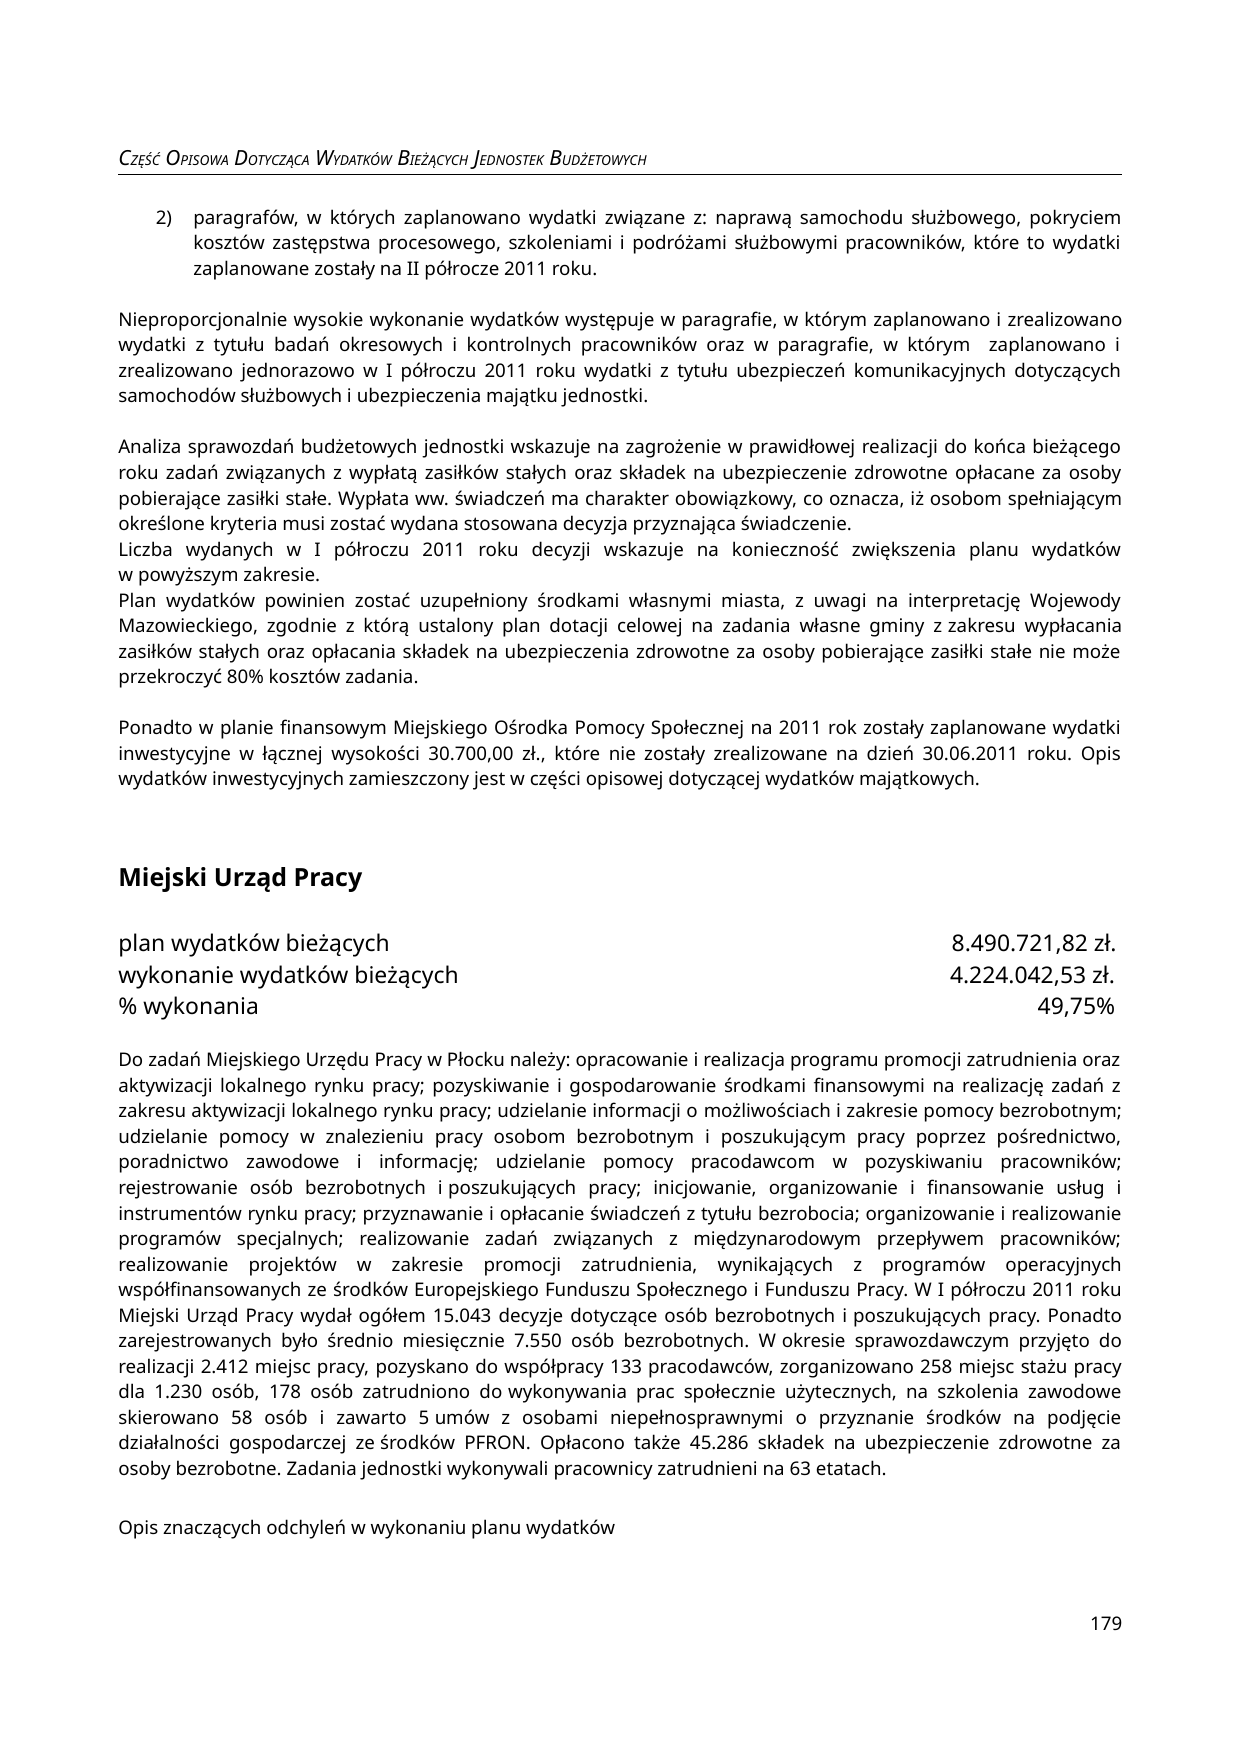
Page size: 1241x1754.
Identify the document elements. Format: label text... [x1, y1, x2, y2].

text Liczba wydanych w I półroczu 2011 roku decyzji wskazuje na konieczność zwiększenia planu wydatków w powyższym zakresie. [118, 536, 1122, 587]
text Plan wydatków powinien zostać uzupełniony środkami własnymi miasta, z uwagi na interpretację Wojewody Mazowieckiego, zgodnie z którą ustalony plan dotacji celowej na zadania własne gminy z zakresu wypłacania zasiłków stałych oraz opłacania składek na ubezpieczenia zdrowotne za osoby pobierające zasiłki stałe nie może przekroczyć 80% kosztów zadania. [118, 587, 1122, 689]
text Opis znaczących odchyleń w wykonaniu planu wydatków [118, 1514, 1122, 1540]
text Do zadań Miejskiego Urzędu Pracy w Płocku należy: opracowanie i realizacja programu promocji zatrudnienia oraz aktywizacji lokalnego rynku pracy; pozyskiwanie i gospodarowanie środkami finansowymi na realizację zadań z zakresu aktywizacji lokalnego rynku pracy; udzielanie informacji o możliwościach i zakresie pomocy bezrobotnym; udzielanie pomocy w znalezieniu pracy osobom bezrobotnym i poszukującym pracy poprzez pośrednictwo, poradnictwo zawodowe i informację; udzielanie pomocy pracodawcom w pozyskiwaniu pracowników; rejestrowanie osób bezrobotnych i poszukujących pracy; inicjowanie, organizowanie i finansowanie usług i instrumentów rynku pracy; przyznawanie i opłacanie świadczeń z tytułu bezrobocia; organizowanie i realizowanie programów specjalnych; realizowanie zadań związanych z międzynarodowym przepływem pracowników; realizowanie projektów w zakresie promocji zatrudnienia, wynikających z programów operacyjnych współfinansowanych ze środków Europejskiego Funduszu Społecznego i Funduszu Pracy. W I półroczu 2011 roku Miejski Urząd Pracy wydał ogółem 15.043 decyzje dotyczące osób bezrobotnych i poszukujących pracy. Ponadto zarejestrowanych było średnio miesięcznie 7.550 osób bezrobotnych. W okresie sprawozdawczym przyjęto do realizacji 2.412 miejsc pracy, pozyskano do współpracy 133 pracodawców, zorganizowano 258 miejsc stażu pracy dla 1.230 osób, 178 osób zatrudniono do wykonywania prac społecznie użytecznych, na szkolenia zawodowe skierowano 58 osób i zawarto 5 umów z osobami niepełnosprawnymi o przyznanie środków na podjęcie działalności gospodarczej ze środków PFRON. Opłacono także 45.286 składek na ubezpieczenie zdrowotne za osoby bezrobotne. Zadania jednostki wykonywali pracownicy zatrudnieni na 63 etatach. [118, 1047, 1122, 1481]
text % wykonania 49,75% [118, 990, 1122, 1021]
text plan wydatków bieżących 8.490.721,82 zł. [118, 927, 1119, 959]
list paragrafów, w których zaplanowano wydatki związane z: naprawą samochodu służbowego, pokryciem kosztów zastępstwa procesowego, szkoleniami i podróżami służbowymi pracowników, które to wydatki zaplanowane zostały na II półrocze 2011 roku. [156, 204, 1122, 281]
text wykonanie wydatków bieżących 4.224.042,53 zł. [118, 959, 1122, 990]
text Analiza sprawozdań budżetowych jednostki wskazuje na zagrożenie w prawidłowej realizacji do końca bieżącego roku zadań związanych z wypłatą zasiłków stałych oraz składek na ubezpieczenie zdrowotne opłacane za osoby pobierające zasiłki stałe. Wypłata ww. świadczeń ma charakter obowiązkowy, co oznacza, iż osobom spełniającym określone kryteria musi zostać wydana stosowana decyzja przyznająca świadczenie. [118, 434, 1122, 536]
text Miejski Urząd Pracy [118, 859, 1122, 893]
text Ponadto w planie finansowym Miejskiego Ośrodka Pomocy Społecznej na 2011 rok zostały zaplanowane wydatki inwestycyjne w łącznej wysokości 30.700,00 zł., które nie zostały zrealizowane na dzień 30.06.2011 roku. Opis wydatków inwestycyjnych zamieszczony jest w części opisowej dotyczącej wydatków majątkowych. [118, 714, 1122, 791]
text Nieproporcjonalnie wysokie wykonanie wydatków występuje w paragrafie, w którym zaplanowano i zrealizowano wydatki z tytułu badań okresowych i kontrolnych pracowników oraz w paragrafie, w którym zaplanowano i zrealizowano jednorazowo w I półroczu 2011 roku wydatki z tytułu ubezpieczeń komunikacyjnych dotyczących samochodów służbowych i ubezpieczenia majątku jednostki. [118, 306, 1122, 408]
